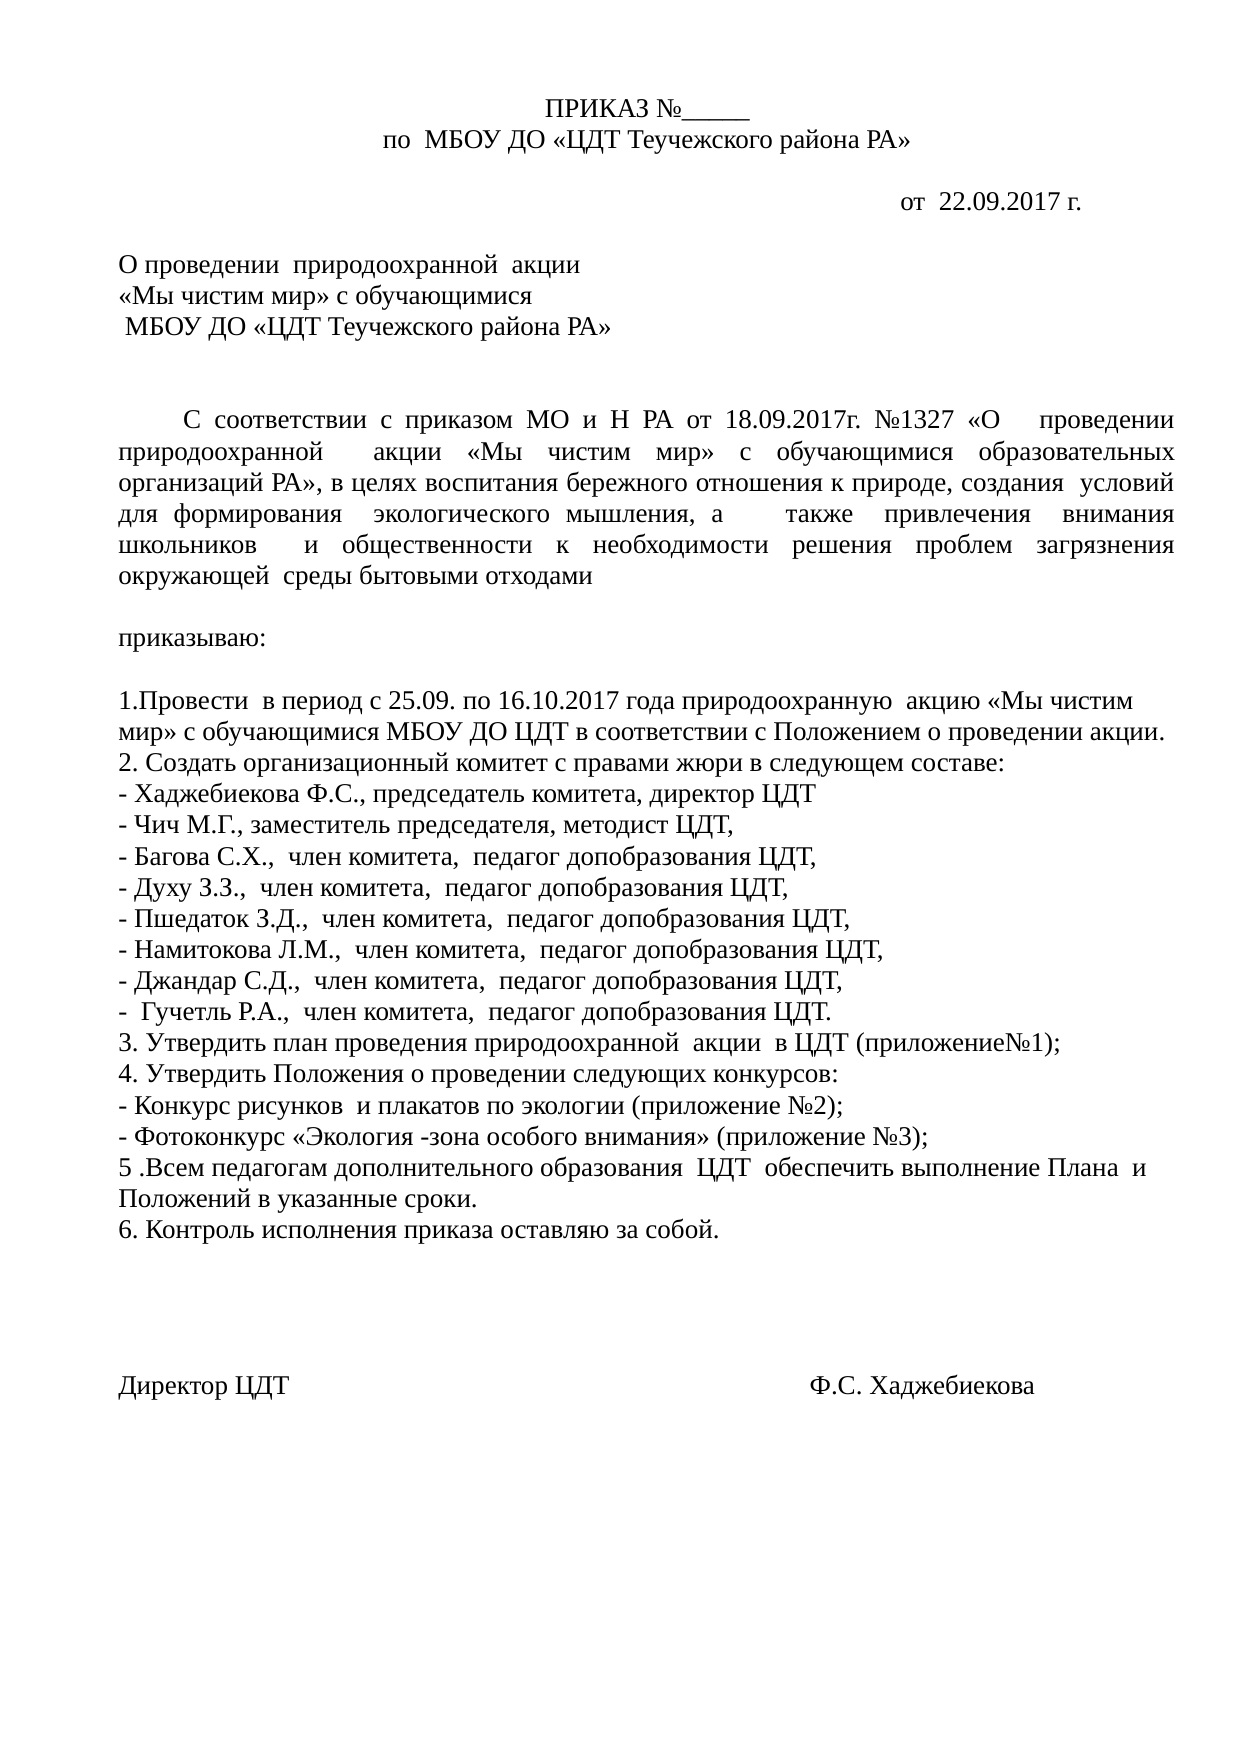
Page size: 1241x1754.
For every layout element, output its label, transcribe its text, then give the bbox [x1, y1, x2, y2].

text ПРИКАЗ №_____ [118, 92, 1176, 123]
text 4. Утвердить Положения о проведении следующих конкурсов: [118, 1058, 1176, 1089]
text приказываю: [118, 622, 1176, 653]
text Директор ЦДТ Ф.С. Хаджебиекова [118, 1369, 1176, 1400]
text «Мы чистим мир» с обучающимися [118, 279, 1176, 310]
text 3. Утвердить план проведения природоохранной акции в ЦДТ (приложение№1); [118, 1026, 1176, 1058]
text - Хаджебиекова Ф.С., председатель комитета, директор ЦДТ [118, 777, 1176, 808]
text МБОУ ДО «ЦДТ Теучежского района РА» [118, 310, 1176, 341]
text - Конкурс рисунков и плакатов по экологии (приложение №2); [118, 1089, 1176, 1120]
text 5 .Всем педагогам дополнительного образования ЦДТ обеспечить выполнение Плана и Положений в указанные сроки. [118, 1151, 1176, 1213]
text - Багова С.Х., член комитета, педагог допобразования ЦДТ, [118, 839, 1176, 871]
text - Намитокова Л.М., член комитета, педагог допобразования ЦДТ, [118, 933, 1176, 964]
text по МБОУ ДО «ЦДТ Теучежского района РА» [118, 123, 1176, 154]
text - Чич М.Г., заместитель председателя, методист ЦДТ, [118, 808, 1176, 839]
text - Духу З.З., член комитета, педагог допобразования ЦДТ, [118, 871, 1176, 902]
text О проведении природоохранной акции [118, 248, 1176, 279]
text - Пшедаток З.Д., член комитета, педагог допобразования ЦДТ, [118, 902, 1176, 933]
text 2. Создать организационный комитет с правами жюри в следующем составе: [118, 746, 1176, 777]
text С соответствии с приказом МО и Н РА от 18.09.2017г. №1327 «О проведении природоохранной акции «Мы чистим мир» с обучающимися образовательных организаций РА», в целях воспитания бережного отношения к природе, создания условий для формирования экологического мышления, а также привлечения внимания школьников и общественности к необходимости решения проблем загрязнения окружающей среды бытовыми отходами [118, 403, 1176, 590]
text от 22.09.2017 г. [118, 186, 1176, 217]
text - Гучетль Р.А., член комитета, педагог допобразования ЦДТ. [118, 995, 1176, 1026]
text - Джандар С.Д., член комитета, педагог допобразования ЦДТ, [118, 964, 1176, 995]
text 6. Контроль исполнения приказа оставляю за собой. [118, 1213, 1176, 1244]
text 1.Провести в период с 25.09. по 16.10.2017 года природоохранную акцию «Мы чистим мир» с обучающимися МБОУ ДО ЦДТ в соответствии с Положением о проведении акции. [118, 684, 1176, 746]
text - Фотоконкурс «Экология -зона особого внимания» (приложение №3); [118, 1120, 1176, 1151]
